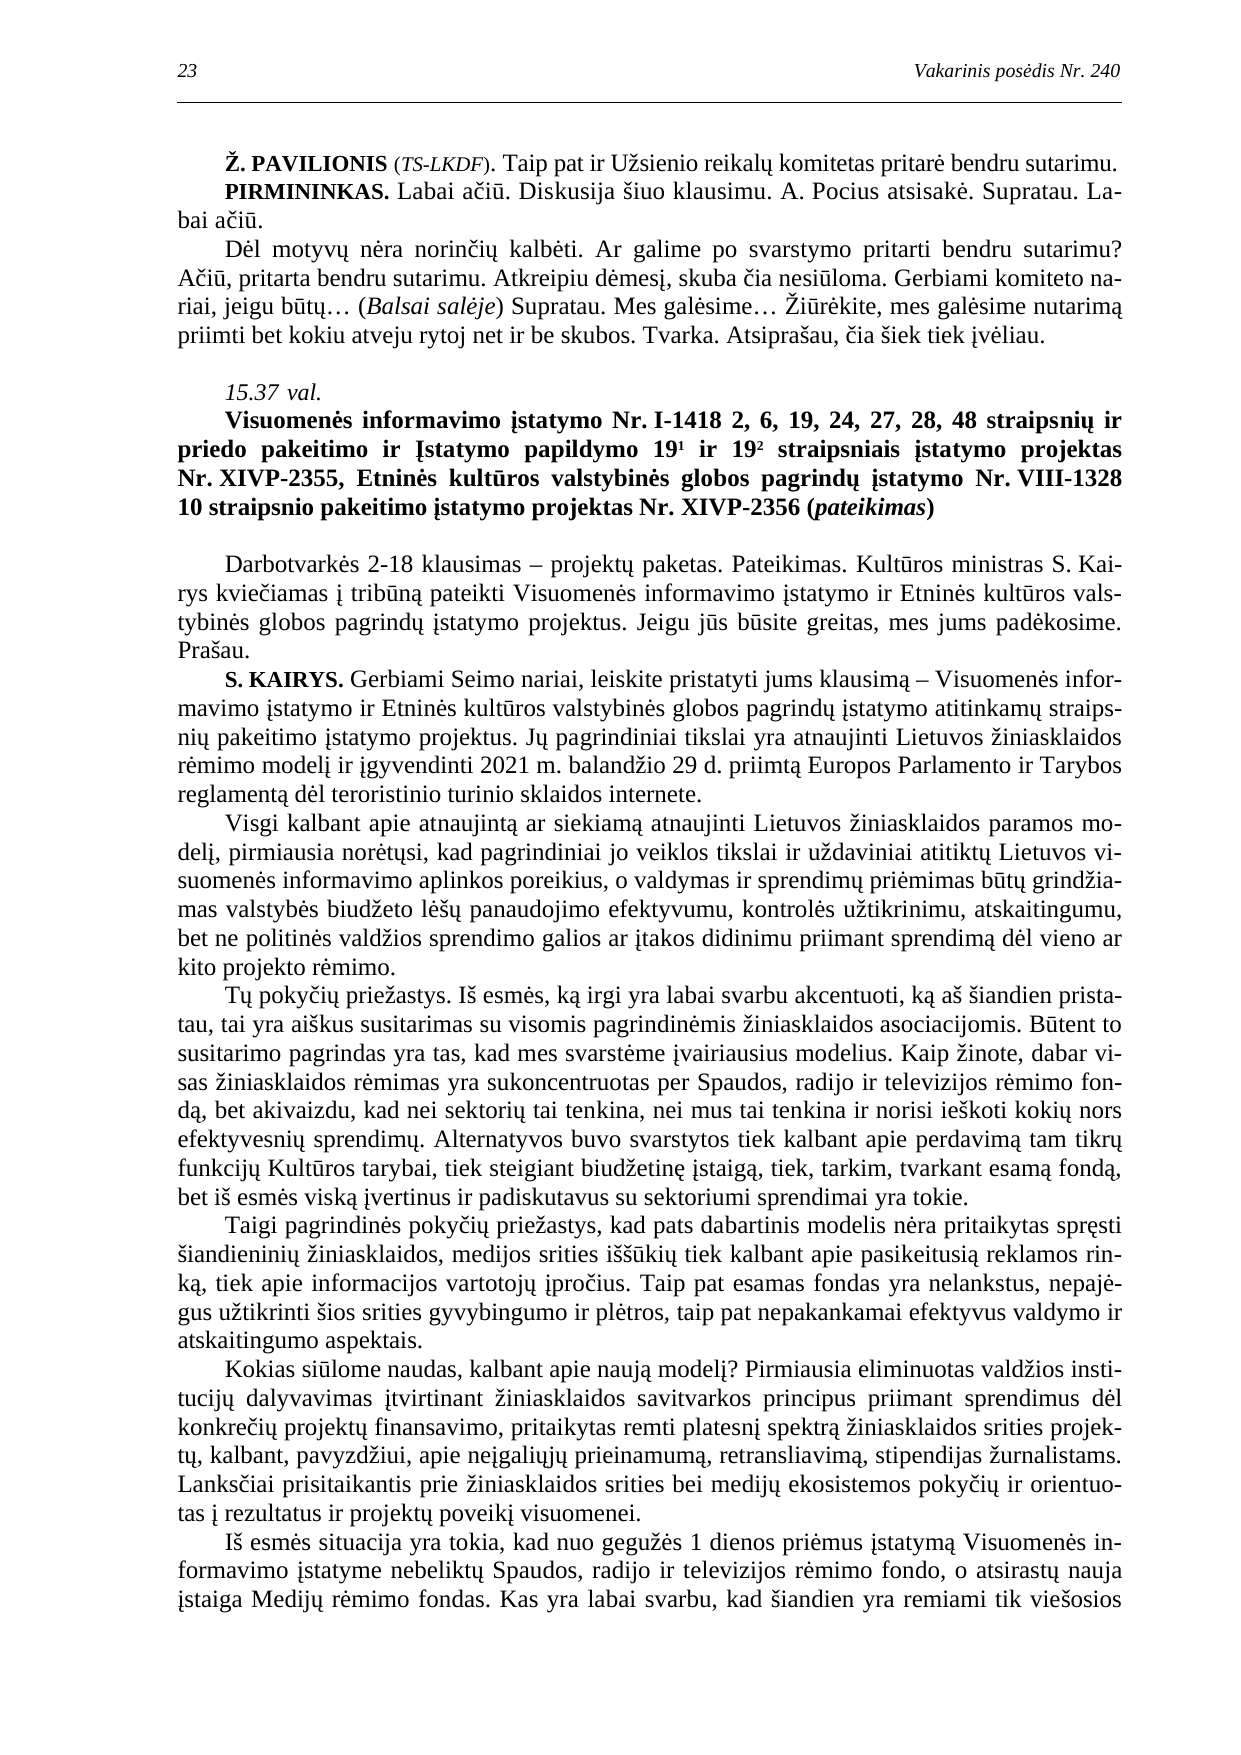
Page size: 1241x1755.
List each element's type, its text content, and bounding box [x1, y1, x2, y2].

text 15.37 val. [224, 378, 1122, 405]
text Vi­suo­me­nės in­for­ma­vi­mo įsta­ty­mo Nr. I-1418 2, 6, 19, 24, 27, 28, 48 straips­nių ir prie­do pa­kei­ti­mo ir Įsta­ty­mo pa­pil­dy­mo 191 ir 192 straips­niais įsta­ty­mo pro­jek­tas Nr. XIVP-2355, Et­ni­nės kul­tū­ros vals­ty­bi­nės glo­bos pa­grin­dų įsta­ty­mo Nr. VIII-1328 10 straips­nio pa­kei­ti­mo įsta­ty­mo pro­jek­tas Nr. XIVP-2356 (pa­tei­ki­mas) [177, 405, 1122, 520]
text PIRMININKAS. La­bai ačiū. Dis­ku­si­ja šiuo klau­si­mu. A. Po­cius at­si­sa­kė. Su­pra­tau. La­bai ačiū. [177, 176, 1122, 234]
text S. KAIRYS. Ger­bia­mi Sei­mo na­riai, leis­ki­te pri­sta­ty­ti jums klau­si­mą – Vi­suo­me­nės in­for­ma­vi­mo įsta­ty­mo ir Et­ni­nės kul­tū­ros vals­ty­bi­nės glo­bos pa­grin­dų įsta­ty­mo ati­tin­ka­mų straips­nių pa­kei­ti­mo įsta­ty­mo pro­jek­tus. Jų pa­grin­di­niai tiks­lai yra at­nau­jin­ti Lie­tu­vos ži­niask­lai­dos rė­mi­mo mo­de­lį ir įgy­ven­din­ti 2021 m. ba­lan­džio 29 d. pri­im­tą Eu­ro­pos Par­la­men­to ir Ta­ry­bos reg­la­men­tą dėl te­ro­ris­ti­nio tu­ri­nio sklai­dos in­ter­ne­te. [177, 664, 1122, 808]
text Ž. PAVILIONIS (TS-LKDF). Taip pat ir Už­sie­nio rei­ka­lų ko­mi­te­tas pri­ta­rė ben­dru su­ta­ri­mu. [177, 148, 1122, 176]
text Iš es­mės si­tu­a­ci­ja yra to­kia, kad nuo ge­gu­žės 1 die­nos pri­ėmus įsta­ty­mą Vi­suo­me­nės in­for­ma­vi­mo įsta­ty­me ne­be­lik­tų Spau­dos, ra­di­jo ir te­le­vi­zi­jos rė­mi­mo fon­do, o at­si­ras­tų nau­ja įstai­ga Me­di­jų rė­mi­mo fon­das. Kas yra la­bai svar­bu, kad šian­dien yra re­mia­mi tik vie­šo­sios [177, 1527, 1122, 1613]
text Dėl mo­ty­vų nė­ra no­rin­čių kal­bė­ti. Ar ga­li­me po svars­ty­mo pri­tar­ti ben­dru su­ta­ri­mu? Ačiū, pri­tar­ta ben­dru su­ta­ri­mu. At­krei­piu dė­me­sį, sku­ba čia ne­siū­lo­ma. Ger­bia­mi ko­mi­te­to na­riai, jei­gu bū­tų… (Bal­sai sa­lė­je) Su­pra­tau. Mes ga­lė­si­me… Žiū­rė­ki­te, mes ga­lė­si­me nu­ta­ri­mą pri­im­ti bet ko­kiu at­ve­ju ry­toj net ir be sku­bos. Tvar­ka. At­si­pra­šau, čia šiek tiek įvė­liau. [177, 234, 1122, 349]
text Vis­gi kal­bant apie at­nau­jin­tą ar sie­kia­mą at­nau­jin­ti Lie­tu­vos ži­niask­lai­dos pa­ra­mos mo­de­lį, pir­miau­sia no­rė­tų­si, kad pa­grin­di­niai jo veik­los tiks­lai ir už­da­vi­niai ati­tik­tų Lie­tu­vos vi­suo­me­nės in­for­ma­vi­mo ap­lin­kos po­rei­kius, o val­dy­mas ir spren­di­mų pri­ėmi­mas bū­tų grin­džia­mas vals­ty­bės biu­dže­to lė­šų pa­nau­do­ji­mo efek­ty­vu­mu, kon­tro­lės už­tik­ri­ni­mu, at­skai­tin­gu­mu, bet ne po­li­ti­nės val­džios spren­di­mo ga­lios ar įta­kos di­di­ni­mu pri­imant spren­di­mą dėl vie­no ar ki­to pro­jek­to rė­mi­mo. [177, 808, 1122, 980]
text Tų po­ky­čių prie­žas­tys. Iš es­mės, ką ir­gi yra la­bai svar­bu ak­cen­tuo­ti, ką aš šian­dien pri­sta­tau, tai yra aiš­kus su­si­ta­ri­mas su vi­so­mis pa­grin­di­nė­mis ži­niask­lai­dos aso­cia­ci­jo­mis. Bū­tent to su­si­ta­ri­mo pa­grin­das yra tas, kad mes svars­tė­me įvai­riau­sius mo­de­lius. Kaip ži­no­te, da­bar vi­sas ži­niask­lai­dos rė­mi­mas yra su­kon­cen­truo­tas per Spau­dos, ra­di­jo ir te­le­vi­zi­jos rė­mi­mo fon­dą, bet aki­vaiz­du, kad nei sek­to­rių tai ten­ki­na, nei mus tai ten­ki­na ir no­ri­si ieš­ko­ti ko­kių nors efek­ty­ves­nių spren­di­mų. Al­ter­na­ty­vos bu­vo svars­ty­tos tiek kal­bant apie per­da­vi­mą tam tik­rų funk­ci­jų Kul­tū­ros ta­ry­bai, tiek stei­giant biu­dže­ti­nę įstai­gą, tiek, tar­kim, tvar­kant esa­mą fon­dą, bet iš es­mės vis­ką įver­ti­nus ir pa­dis­ku­ta­vus su sek­to­riu­mi spren­di­mai yra to­kie. [177, 980, 1122, 1210]
text Tai­gi pa­grin­di­nės po­ky­čių prie­žas­tys, kad pats da­bar­ti­nis mo­de­lis nė­ra pri­tai­ky­tas spręs­ti šian­die­ni­nių ži­niask­lai­dos, me­di­jos sri­ties iš­šū­kių tiek kal­bant apie pa­si­kei­tu­sią re­kla­mos rin­ką, tiek apie in­for­ma­ci­jos var­to­to­jų įpro­čius. Taip pat esa­mas fon­das yra ne­lanks­tus, ne­pa­jė­gus už­tik­rin­ti šios sri­ties gy­vy­bin­gu­mo ir plėt­ros, taip pat ne­pa­kan­ka­mai efek­ty­vus val­dy­mo ir at­skai­tin­gu­mo as­pek­tais. [177, 1210, 1122, 1354]
text Ko­kias siū­lo­me nau­das, kal­bant apie nau­ją mo­de­lį? Pir­miau­sia eli­mi­nuo­tas val­džios ins­ti­tu­ci­jų da­ly­va­vi­mas įtvir­ti­nant ži­niask­lai­dos sa­vit­var­kos prin­ci­pus pri­imant spren­di­mus dėl kon­kre­čių pro­jek­tų fi­nan­sa­vi­mo, pri­tai­ky­tas rem­ti pla­tes­nį spek­trą ži­niask­lai­dos sri­ties pro­jek­tų, kal­bant, pa­vyz­džiui, apie ne­įga­lių­jų pri­ei­na­mu­mą, ret­ran­slia­vi­mą, sti­pen­di­jas žur­na­lis­tams. Lanks­čiai pri­si­tai­kan­tis prie ži­niask­lai­dos sri­ties bei me­di­jų eko­sis­te­mos po­ky­čių ir orien­tuo­tas į re­zul­ta­tus ir pro­jek­tų po­vei­kį vi­suo­me­nei. [177, 1354, 1122, 1527]
text Dar­bo­tvarkės 2-18 klau­si­mas – pro­jek­tų pa­ke­tas. Pa­tei­ki­mas. Kul­tū­ros mi­nist­ras S. Kai­rys kvie­čia­mas į tri­bū­ną pa­teik­ti Vi­suo­me­nės in­for­ma­vi­mo įsta­ty­mo ir Et­ni­nės kul­tū­ros vals­tybi­nės glo­bos pa­grin­dų įsta­ty­mo pro­jek­tus. Jei­gu jūs bū­si­te grei­tas, mes jums pa­dė­ko­si­me. Pra­šau. [177, 549, 1122, 664]
